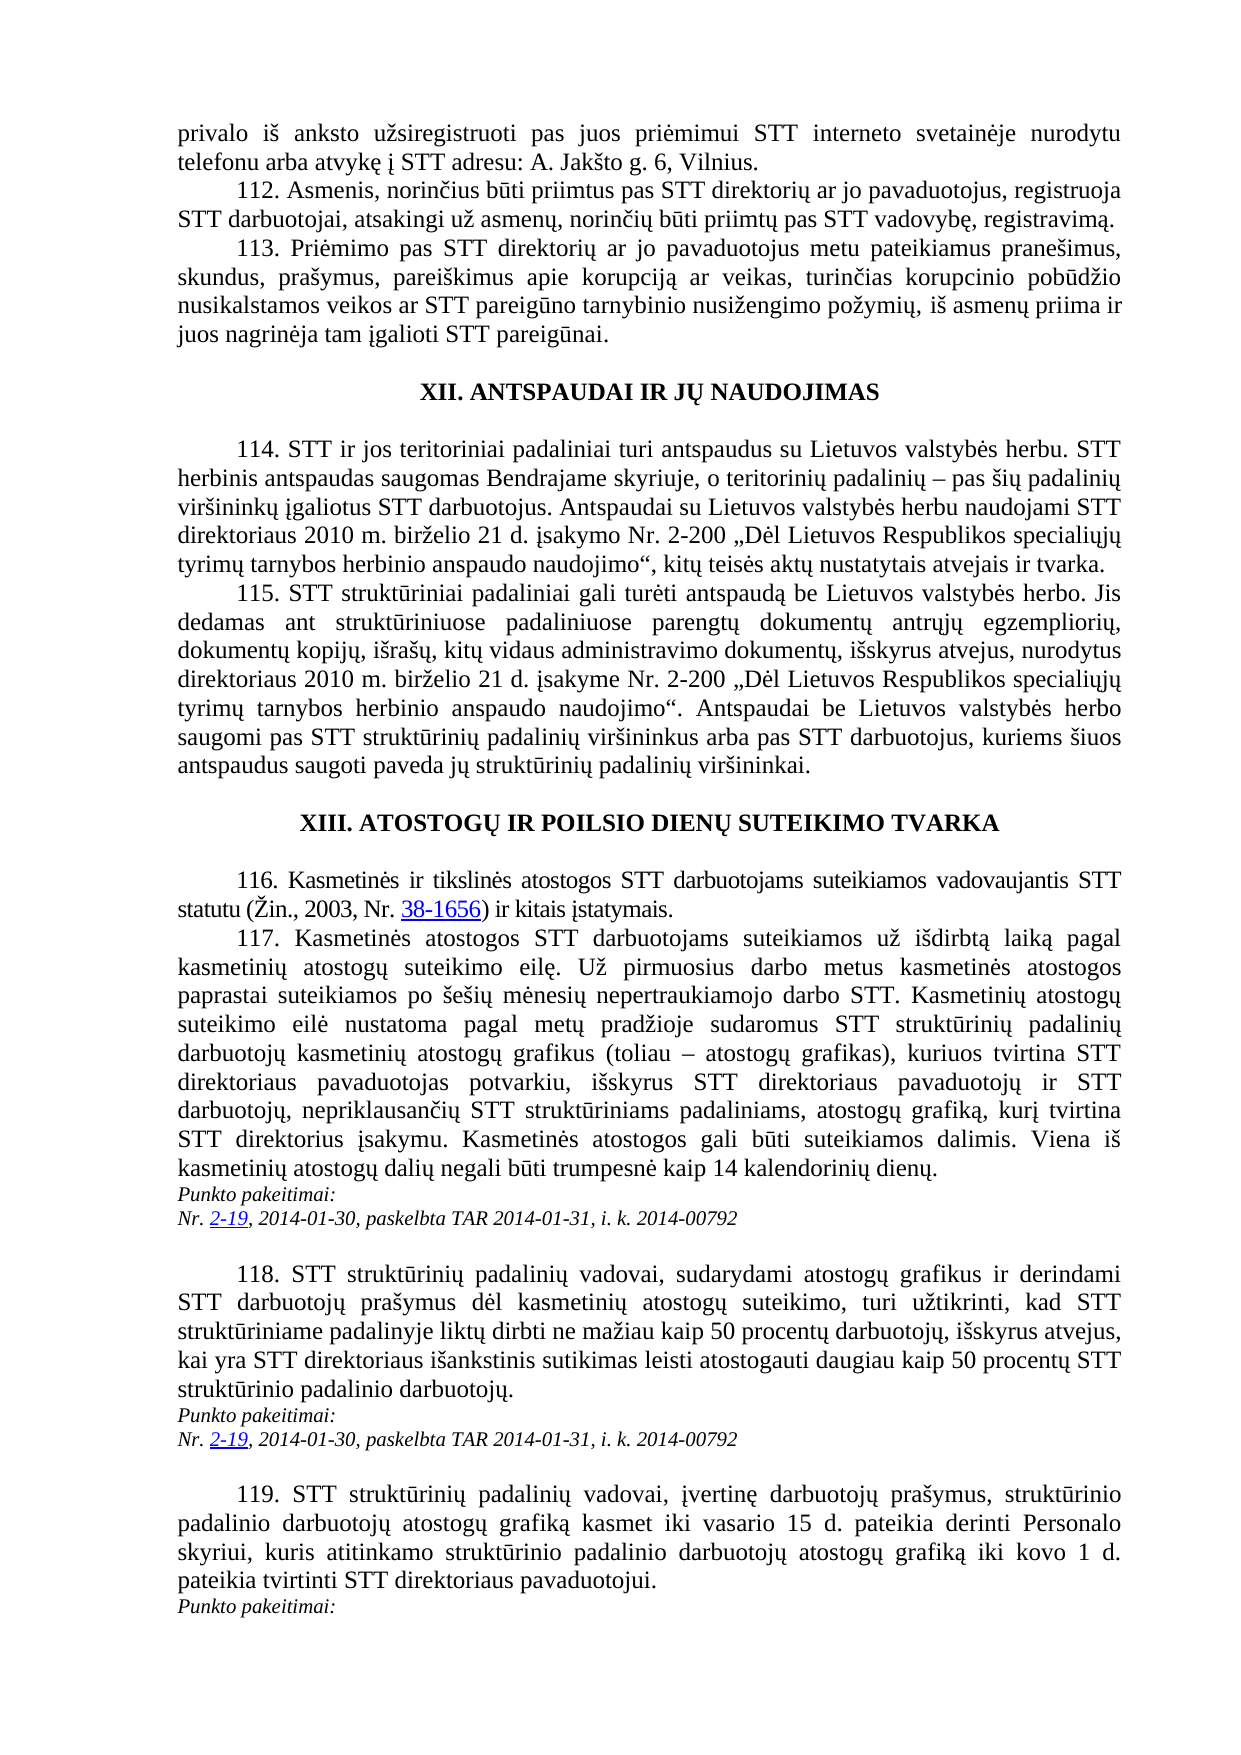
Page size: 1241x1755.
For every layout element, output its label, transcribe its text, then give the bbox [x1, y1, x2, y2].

text Punkto pakeitimai: [177, 1594, 1122, 1618]
text Nr. 2-19, 2014-01-30, paskelbta TAR 2014-01-31, i. k. 2014-00792 [177, 1427, 1122, 1451]
text 112. Asmenis, norinčius būti priimtus pas STT direktorių ar jo pavaduotojus, registruoja STT darbuotojai, atsakingi už asmenų, norinčių būti priimtų pas STT vadovybę, registravimą. [177, 176, 1122, 233]
text 118. STT struktūrinių padalinių vadovai, sudarydami atostogų grafikus ir derindami STT darbuotojų prašymus dėl kasmetinių atostogų suteikimo, turi užtikrinti, kad STT struktūriniame padalinyje liktų dirbti ne mažiau kaip 50 procentų darbuotojų, išskyrus atvejus, kai yra STT direktoriaus išankstinis sutikimas leisti atostogauti daugiau kaip 50 procentų STT struktūrinio padalinio darbuotojų. [177, 1259, 1122, 1402]
text 115. STT struktūriniai padaliniai gali turėti antspaudą be Lietuvos valstybės herbo. Jis dedamas ant struktūriniuose padaliniuose parengtų dokumentų antrųjų egzempliorių, dokumentų kopijų, išrašų, kitų vidaus administravimo dokumentų, išskyrus atvejus, nurodytus direktoriaus 2010 m. birželio 21 d. įsakyme Nr. 2-200 „Dėl Lietuvos Respublikos specialiųjų tyrimų tarnybos herbinio anspaudo naudojimo“. Antspaudai be Lietuvos valstybės herbo saugomi pas STT struktūrinių padalinių viršininkus arba pas STT darbuotojus, kuriems šiuos antspaudus saugoti paveda jų struktūrinių padalinių viršininkai. [177, 578, 1122, 779]
text 116. Kasmetinės ir tikslinės atostogos STT darbuotojams suteikiamos vadovaujantis STT statutu (Žin., 2003, Nr. 38-1656) ir kitais įstatymais. [177, 866, 1122, 923]
text 117. Kasmetinės atostogos STT darbuotojams suteikiamos už išdirbtą laiką pagal kasmetinių atostogų suteikimo eilę. Už pirmuosius darbo metus kasmetinės atostogos paprastai suteikiamos po šešių mėnesių nepertraukiamojo darbo STT. Kasmetinių atostogų suteikimo eilė nustatoma pagal metų pradžioje sudaromus STT struktūrinių padalinių darbuotojų kasmetinių atostogų grafikus (toliau – atostogų grafikas), kuriuos tvirtina STT direktoriaus pavaduotojas potvarkiu, išskyrus STT direktoriaus pavaduotojų ir STT darbuotojų, nepriklausančių STT struktūriniams padaliniams, atostogų grafiką, kurį tvirtina STT direktorius įsakymu. Kasmetinės atostogos gali būti suteikiamos dalimis. Viena iš kasmetinių atostogų dalių negali būti trumpesnė kaip 14 kalendorinių dienų. [177, 923, 1122, 1182]
text Punkto pakeitimai: [177, 1402, 1122, 1427]
text privalo iš anksto užsiregistruoti pas juos priėmimui STT interneto svetainėje nurodytu telefonu arba atvykę į STT adresu: A. Jakšto g. 6, Vilnius. [177, 118, 1122, 176]
text Punkto pakeitimai: [177, 1182, 1122, 1206]
text 113. Priėmimo pas STT direktorių ar jo pavaduotojus metu pateikiamus pranešimus, skundus, prašymus, pareiškimus apie korupciją ar veikas, turinčias korupcinio pobūdžio nusikalstamos veikos ar STT pareigūno tarnybinio nusižengimo požymių, iš asmenų priima ir juos nagrinėja tam įgalioti STT pareigūnai. [177, 233, 1122, 348]
text Nr. 2-19, 2014-01-30, paskelbta TAR 2014-01-31, i. k. 2014-00792 [177, 1206, 1122, 1230]
text 119. STT struktūrinių padalinių vadovai, įvertinę darbuotojų prašymus, struktūrinio padalinio darbuotojų atostogų grafiką kasmet iki vasario 15 d. pateikia derinti Personalo skyriui, kuris atitinkamo struktūrinio padalinio darbuotojų atostogų grafiką iki kovo 1 d. pateikia tvirtinti STT direktoriaus pavaduotojui. [177, 1479, 1122, 1594]
text XIII. ATOSTOGŲ IR POILSIO DIENŲ SUTEIKIMO TVARKA [177, 808, 1122, 837]
text 114. STT ir jos teritoriniai padaliniai turi antspaudus su Lietuvos valstybės herbu. STT herbinis antspaudas saugomas Bendrajame skyriuje, o teritorinių padalinių – pas šių padalinių viršininkų įgaliotus STT darbuotojus. Antspaudai su Lietuvos valstybės herbu naudojami STT direktoriaus 2010 m. birželio 21 d. įsakymo Nr. 2-200 „Dėl Lietuvos Respublikos specialiųjų tyrimų tarnybos herbinio anspaudo naudojimo“, kitų teisės aktų nustatytais atvejais ir tvarka. [177, 434, 1122, 578]
text XII. ANTSPAUDAI IR JŲ NAUDOJIMAS [177, 377, 1122, 406]
